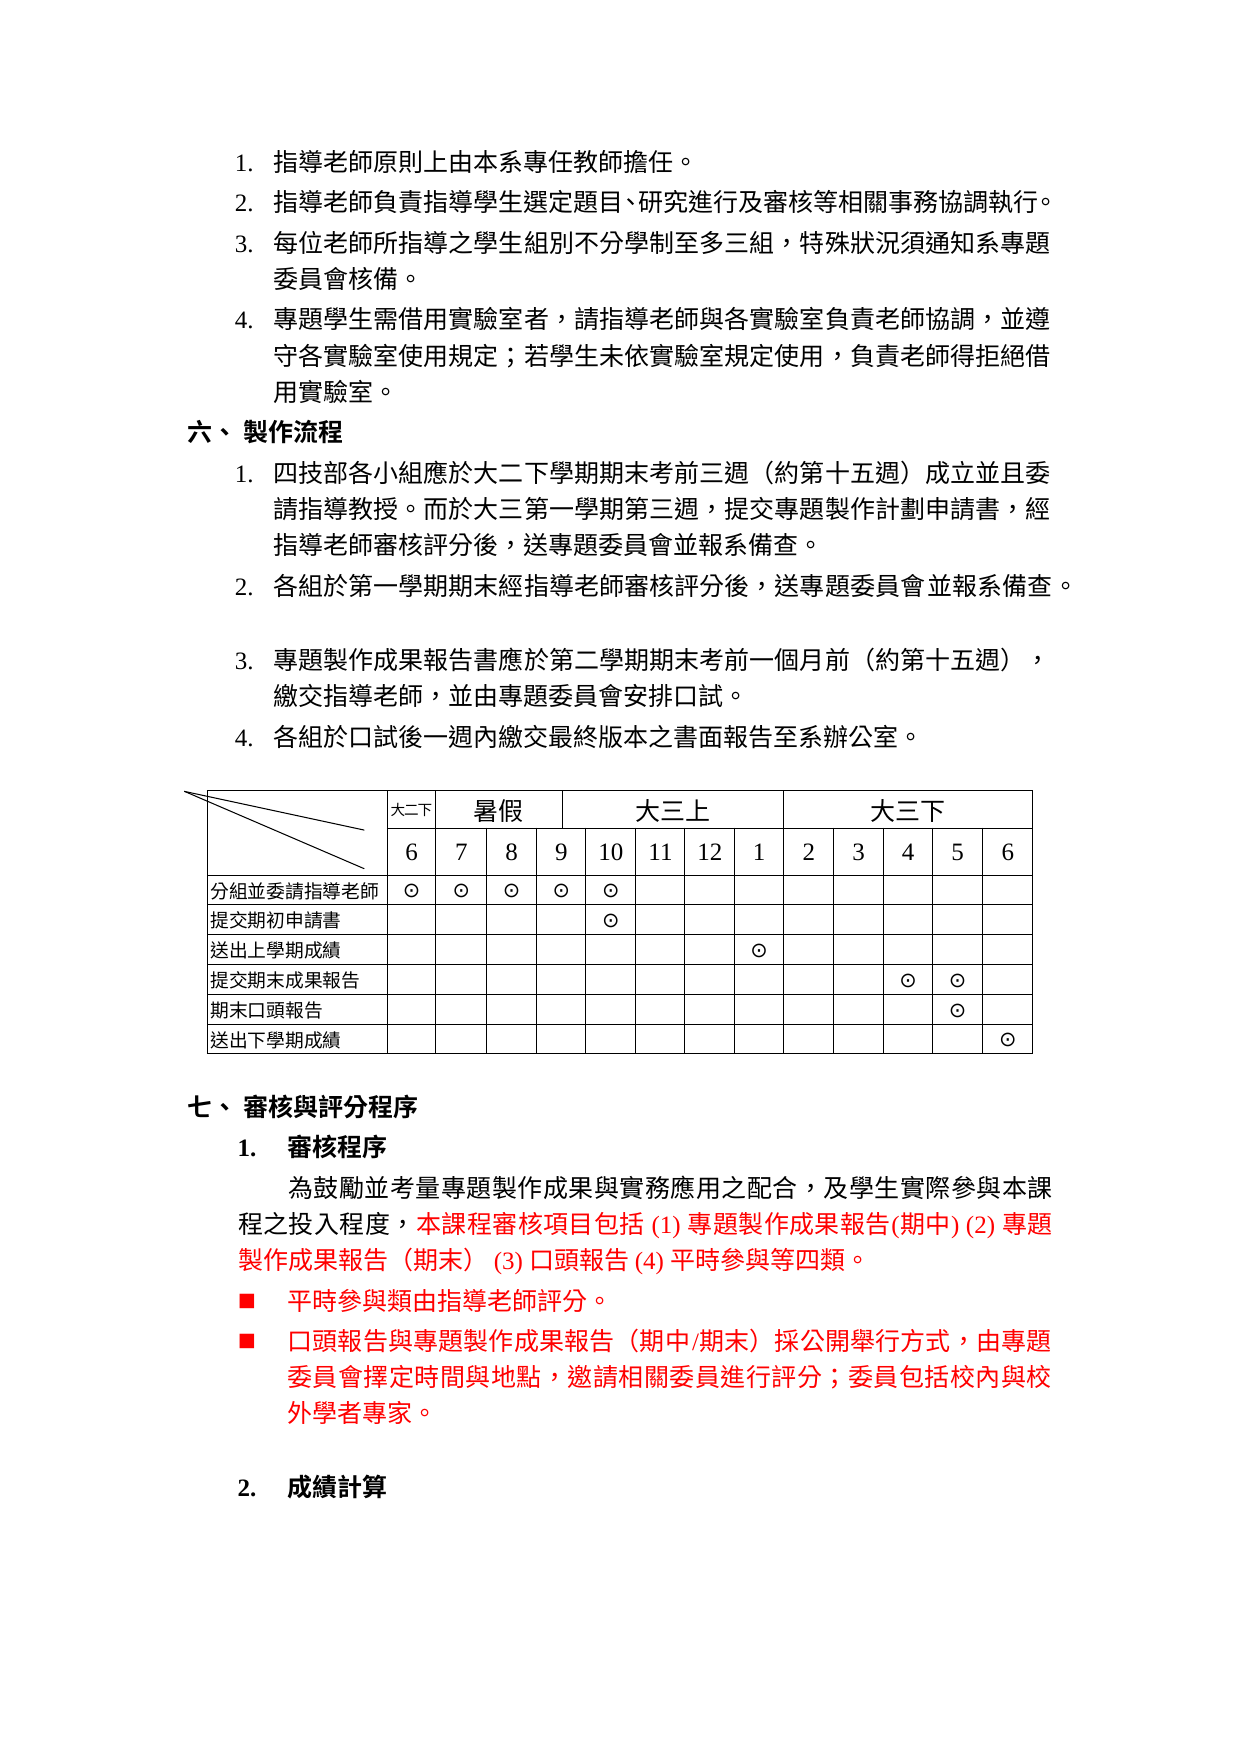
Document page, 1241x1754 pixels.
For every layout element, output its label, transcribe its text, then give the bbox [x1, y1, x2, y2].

table_cell [685, 905, 734, 934]
table_cell [735, 905, 783, 934]
table_cell [933, 876, 982, 904]
table_cell [636, 935, 684, 964]
table_cell [636, 1025, 684, 1053]
table_cell ⊙ [586, 905, 635, 934]
list 平時參與類由指導老師評分。 [237, 1281, 1053, 1317]
table_cell [685, 995, 734, 1023]
table_cell [983, 876, 1032, 904]
table_cell 提交期末成果報告 [208, 965, 387, 994]
list 四技部各小組應於大二下學期期末考前三週（約第十五週）成立並且委請指導教授。而於大三第一學期第三週，提交專題製作計劃申請書，經指導老師審核評分後，送專題委員會並報系備查。 [234, 453, 1053, 562]
table_cell [933, 1025, 982, 1053]
list 指導老師負責指導學生選定題目、研究進行及審核等相關事務協調執行。 [234, 183, 1053, 219]
table_cell 3 [834, 829, 883, 874]
table_cell ⊙ [388, 876, 435, 904]
table_cell [388, 995, 435, 1023]
table_cell [487, 905, 536, 934]
table_cell [636, 965, 684, 994]
list 成績計算 [237, 1467, 1053, 1503]
table_cell [685, 935, 734, 964]
table_cell [537, 935, 585, 964]
table_cell [487, 935, 536, 964]
table_cell 1 [735, 829, 783, 874]
list 每位老師所指導之學生組別不分學制至多三組，特殊狀況須通知系專題委員會核備。 [234, 223, 1053, 296]
table_cell [636, 995, 684, 1023]
table_cell [834, 905, 883, 934]
table_cell [884, 935, 932, 964]
table_cell [436, 935, 486, 964]
table_cell [436, 995, 486, 1023]
table_header 暑假 [436, 791, 562, 828]
table_cell 10 [586, 829, 635, 874]
table_cell [436, 1025, 486, 1053]
table_cell [586, 1025, 635, 1053]
table_cell [884, 905, 932, 934]
table_cell [537, 905, 585, 934]
table_cell 11 [636, 829, 684, 874]
table_cell [983, 965, 1032, 994]
list 各組於口試後一週內繳交最終版本之書面報告至系辦公室。 [234, 717, 1053, 753]
table_cell [834, 935, 883, 964]
table_cell ⊙ [884, 965, 932, 994]
table_cell [834, 876, 883, 904]
table_cell ⊙ [487, 876, 536, 904]
table_cell 8 [487, 829, 536, 874]
list 各組於第一學期期末經指導老師審核評分後，送專題委員會並報系備查。 [234, 566, 1053, 636]
table_cell 9 [537, 829, 585, 874]
table_cell ⊙ [933, 995, 982, 1023]
text 為鼓勵並考量專題製作成果與實務應用之配合，及學生實際參與本課程之投入程度，本課程審核項目包括 (1) 專題製作成果報告(期中) (2) 專題製作成果報告（期末） (3) 口頭報告 (4) 平時參與等四類。 [238, 1168, 1053, 1277]
table_cell [933, 935, 982, 964]
table_cell 6 [388, 829, 435, 874]
table_cell [933, 905, 982, 934]
table_cell [685, 1025, 734, 1053]
text 六、 製作流程 [187, 413, 1053, 449]
table_cell 12 [685, 829, 734, 874]
table_cell [537, 1025, 585, 1053]
table_cell [586, 965, 635, 994]
table_cell [586, 995, 635, 1023]
table_cell 5 [933, 829, 982, 874]
table_cell ⊙ [537, 876, 585, 904]
table_cell [983, 995, 1032, 1023]
table_cell 期末口頭報告 [208, 995, 387, 1023]
table_cell [784, 995, 833, 1023]
table_cell [983, 905, 1032, 934]
table_cell [784, 935, 833, 964]
table_cell 2 [784, 829, 833, 874]
table_cell [834, 1025, 883, 1053]
table_cell [436, 905, 486, 934]
table_cell [388, 935, 435, 964]
table_cell [487, 995, 536, 1023]
table_cell [784, 1025, 833, 1053]
table_cell [784, 876, 833, 904]
table_cell [388, 965, 435, 994]
list 專題製作成果報告書應於第二學期期末考前一個月前（約第十五週），繳交指導老師，並由專題委員會安排口試。 [234, 640, 1053, 713]
list 口頭報告與專題製作成果報告（期中/期末）採公開舉行方式，由專題委員會擇定時間與地點，邀請相關委員進行評分；委員包括校內與校外學者專家。 [237, 1321, 1053, 1430]
table_cell 6 [983, 829, 1032, 874]
list 指導老師原則上由本系專任教師擔任。 [234, 142, 1053, 178]
table_cell 提交期初申請書 [208, 905, 387, 934]
list 審核程序 [237, 1128, 1053, 1164]
table_cell [834, 995, 883, 1023]
table_cell ⊙ [983, 1025, 1032, 1053]
table_header 大三下 [784, 791, 1032, 828]
table_cell [784, 905, 833, 934]
table_cell 7 [436, 829, 486, 874]
table_cell [388, 1025, 435, 1053]
table_cell [685, 965, 734, 994]
table_header 大三上 [563, 791, 783, 828]
table_cell [834, 965, 883, 994]
table_cell [487, 965, 536, 994]
table_cell 送出下學期成績 [208, 1025, 387, 1053]
table_cell [537, 995, 585, 1023]
table_cell [586, 935, 635, 964]
table_cell ⊙ [586, 876, 635, 904]
table_cell [884, 1025, 932, 1053]
table_cell 4 [884, 829, 932, 874]
table_cell [735, 1025, 783, 1053]
table_cell ⊙ [933, 965, 982, 994]
table_cell [636, 905, 684, 934]
table_cell ⊙ [436, 876, 486, 904]
table_cell ⊙ [735, 935, 783, 964]
text 七、 審核與評分程序 [187, 1087, 1053, 1123]
table_header 大二下 [388, 791, 435, 828]
table_cell [735, 965, 783, 994]
table_cell [487, 1025, 536, 1053]
table_cell [436, 965, 486, 994]
table_header [208, 791, 387, 874]
table_cell [983, 935, 1032, 964]
table_cell [884, 876, 932, 904]
table_cell 分組並委請指導老師 [208, 876, 387, 904]
table_cell [735, 995, 783, 1023]
list 專題學生需借用實驗室者，請指導老師與各實驗室負責老師協調，並遵守各實驗室使用規定；若學生未依實驗室規定使用，負責老師得拒絕借用實驗室。 [234, 300, 1053, 408]
table_cell 送出上學期成績 [208, 935, 387, 964]
table_cell [388, 905, 435, 934]
table_cell [636, 876, 684, 904]
table_cell [685, 876, 734, 904]
table_cell [735, 876, 783, 904]
table_cell [537, 965, 585, 994]
table_cell [884, 995, 932, 1023]
table_cell [784, 965, 833, 994]
